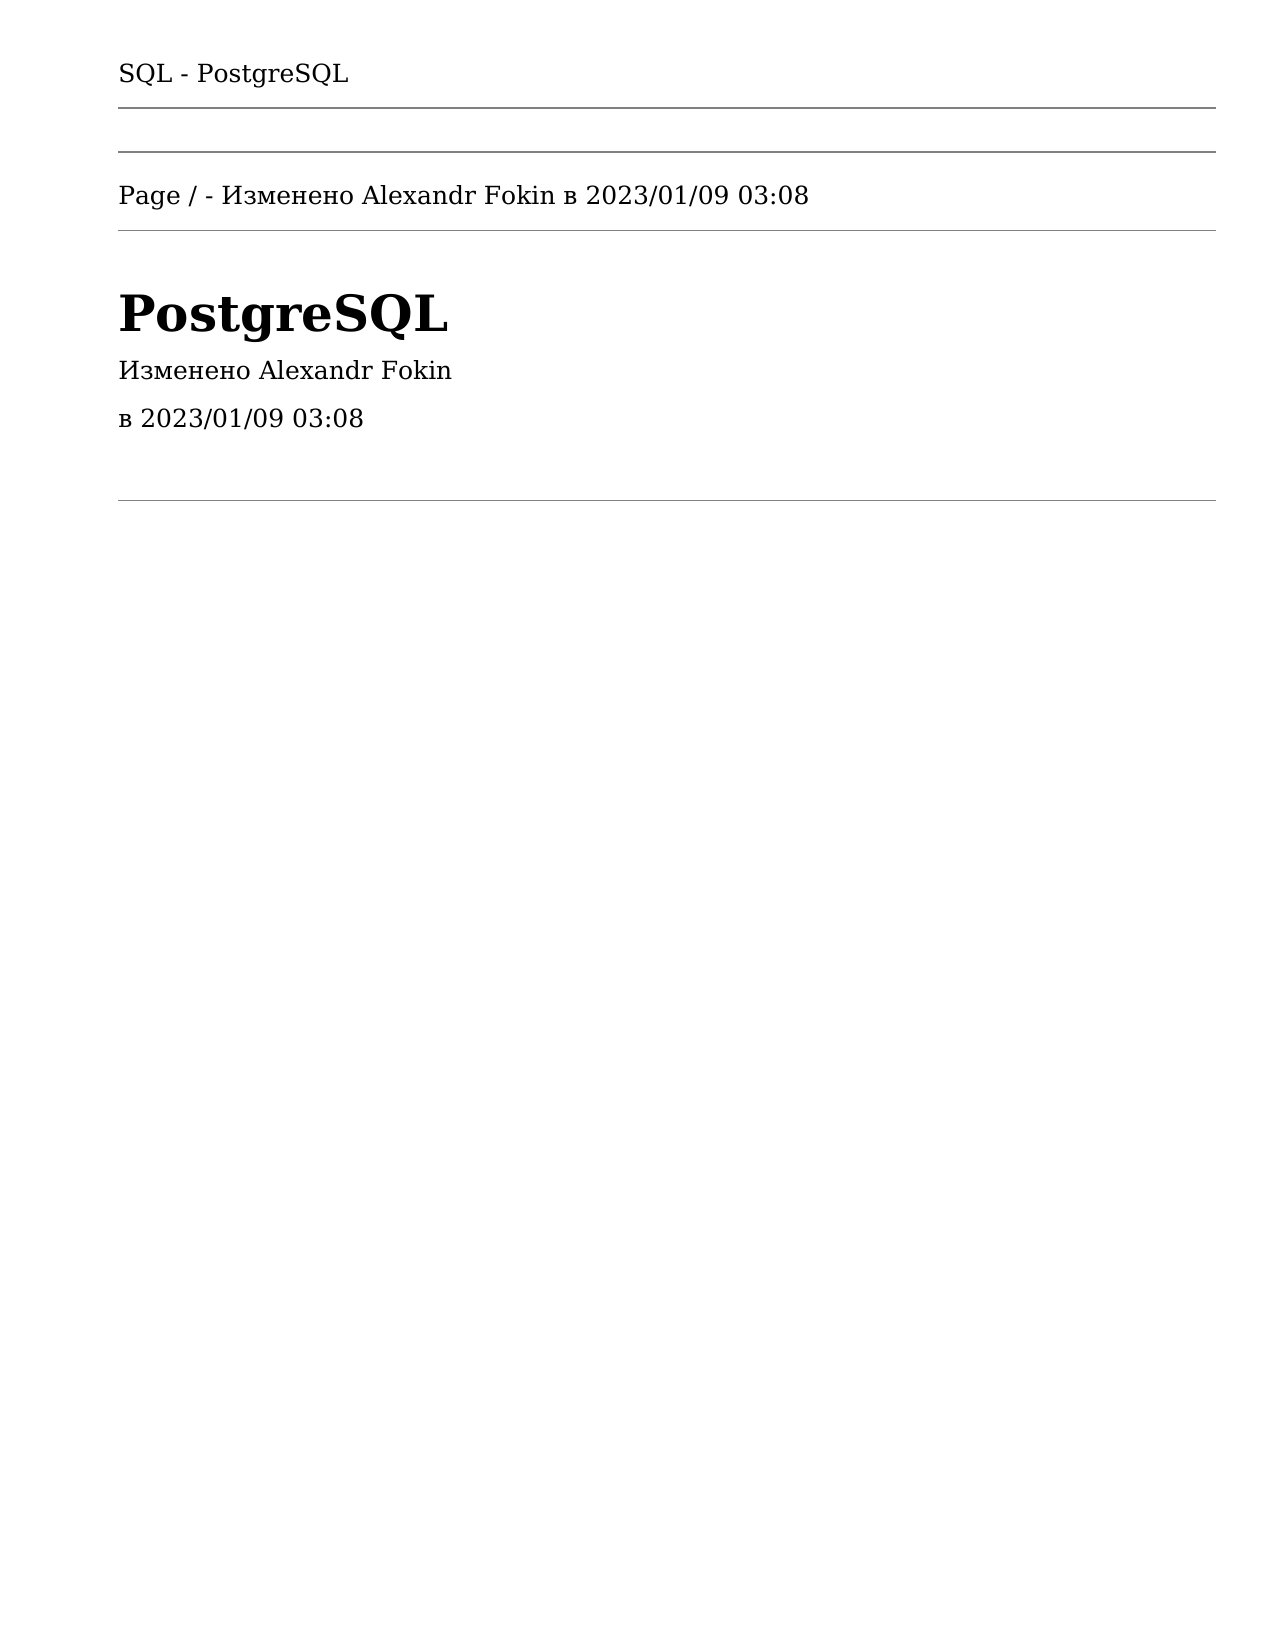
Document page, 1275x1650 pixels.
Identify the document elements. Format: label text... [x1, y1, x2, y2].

text Page / - Изменено Alexandr Fokin в 2023/01/09 03:08 [118, 182, 1216, 211]
text Изменено Alexandr Fokin [118, 356, 1216, 385]
text SQL - PostgreSQL [118, 59, 1216, 88]
text в 2023/01/09 03:08 [118, 404, 1216, 433]
subtitle PostgreSQL [118, 284, 1216, 343]
